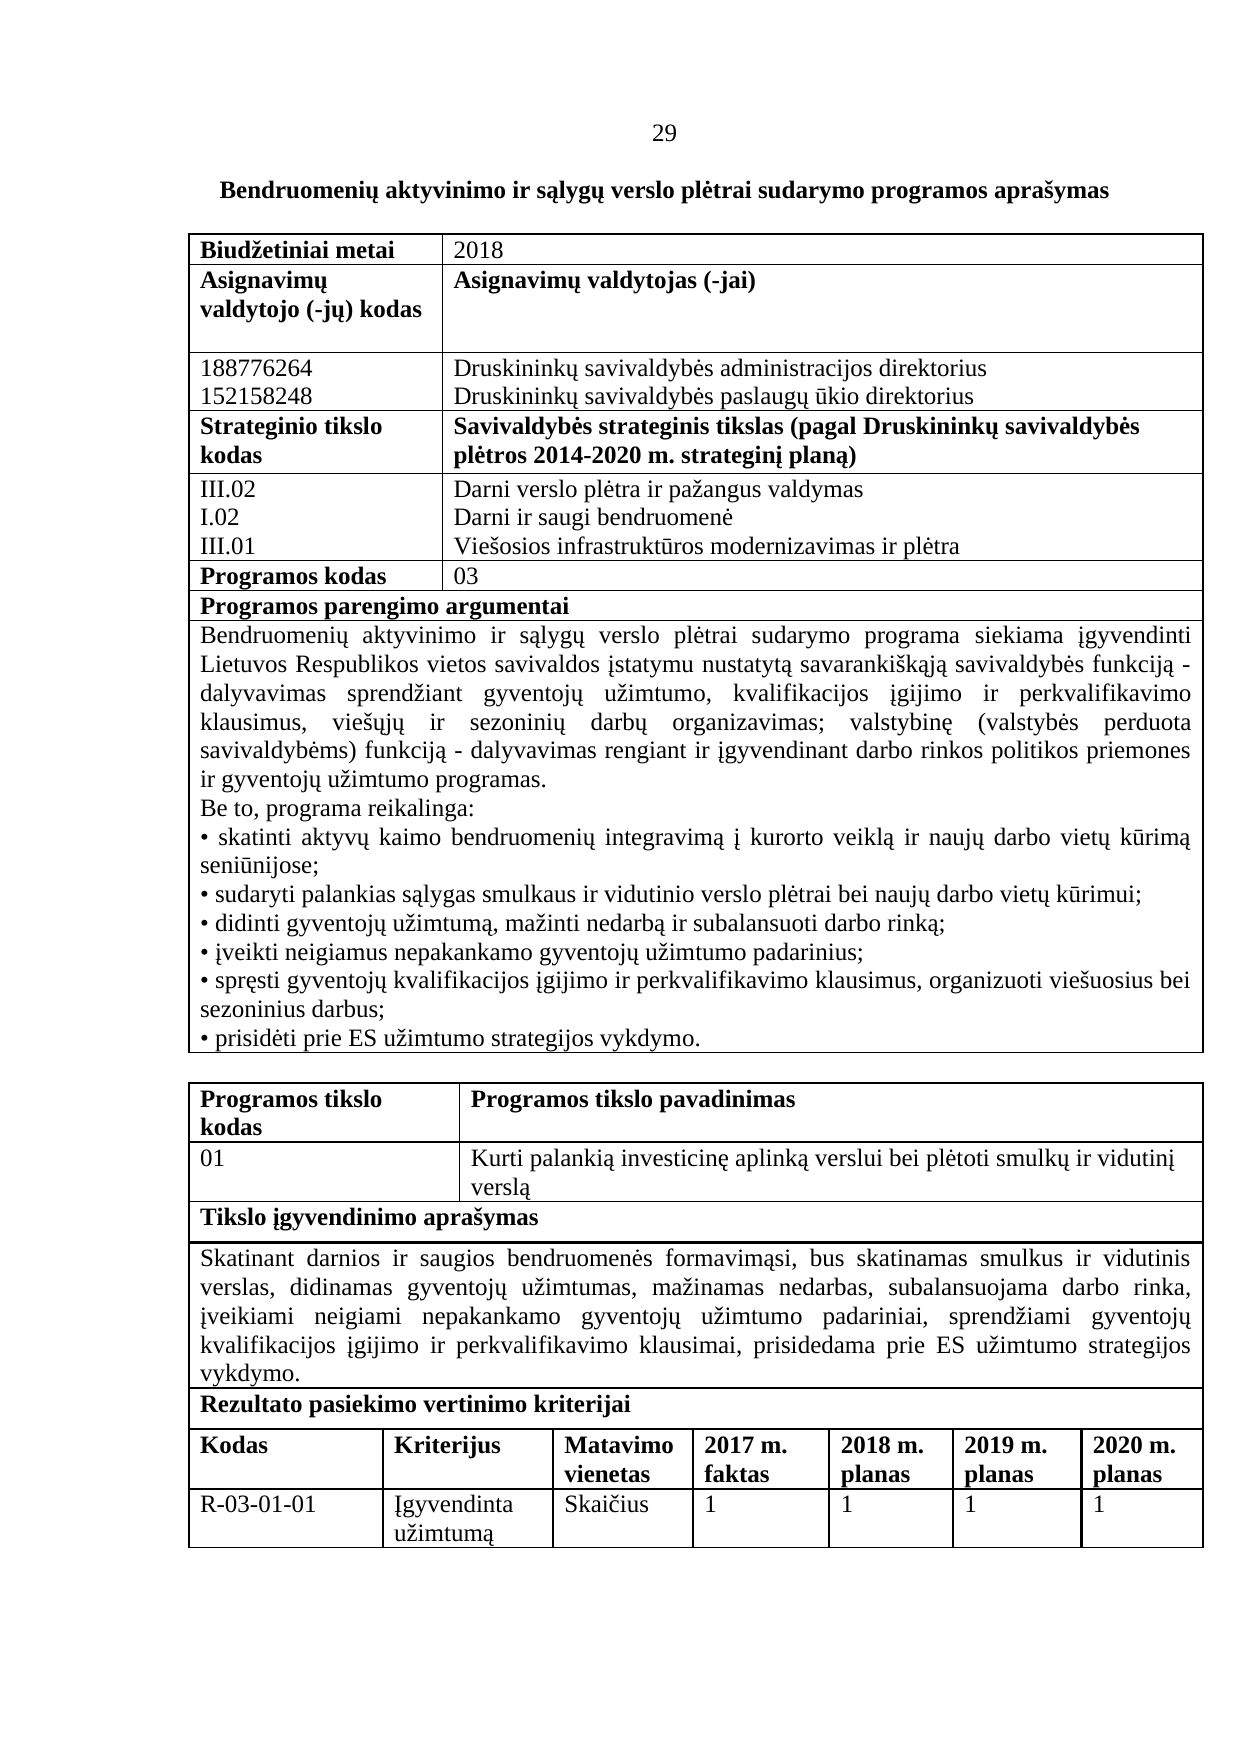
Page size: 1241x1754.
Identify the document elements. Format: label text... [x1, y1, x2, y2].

table_cell Kurti palankią investicinę aplinką verslui bei plėtoti smulkų ir vidutinį verslą [460, 1143, 1202, 1201]
table_cell Programos parengimo argumentai [190, 591, 1202, 619]
table_header Programos tikslo kodas [190, 1084, 459, 1141]
table_cell Savivaldybės strateginis tikslas (pagal Druskininkų savivaldybės plėtros 2014-2020 m. strateginį planą) [443, 411, 1202, 473]
table_cell Asignavimų valdytojo (-jų) kodas [190, 265, 442, 352]
table_cell Skaičius [554, 1490, 692, 1547]
table_cell 2017 m. faktas [694, 1430, 828, 1487]
table_header 2018 [443, 235, 1202, 264]
table_cell Druskininkų savivaldybės administracijos direktorius Druskininkų savivaldybės paslaugų ūkio direktorius [443, 353, 1202, 410]
table_cell 2018 m. planas [830, 1430, 952, 1487]
table_header Biudžetiniai metai [190, 235, 442, 264]
text Bendruomenių aktyvinimo ir sąlygų verslo plėtrai sudarymo programos aprašymas [177, 176, 1152, 204]
table_cell 03 [443, 561, 1202, 590]
table_header Programos tikslo pavadinimas [460, 1084, 1202, 1141]
table_cell 1 [830, 1490, 952, 1547]
table_cell Matavimo vienetas [554, 1430, 692, 1487]
table_cell R-03-01-01 [190, 1490, 382, 1547]
table_cell Tikslo įgyvendinimo aprašymas [190, 1202, 1202, 1241]
table_cell Įgyvendinta užimtumą [384, 1490, 552, 1547]
table_cell 188776264 152158248 [190, 353, 442, 410]
table_cell 1 [1083, 1490, 1202, 1547]
table_cell 2020 m. planas [1083, 1430, 1202, 1487]
table_cell III.02 I.02 III.01 [190, 474, 442, 560]
table_cell Asignavimų valdytojas (-jai) [443, 265, 1202, 352]
table_cell Bendruomenių aktyvinimo ir sąlygų verslo plėtrai sudarymo programa siekiama įgyvendinti Lietuvos Respublikos vietos savivaldos įstatymu nustatytą savarankiškąją savivaldybės funkciją - dalyvavimas sprendžiant gyventojų užimtumo, kvalifikacijos įgijimo ir perkvalifikavimo klausimus, viešųjų ir sezoninių darbų organizavimas; valstybinę (valstybės perduota savivaldybėms) funkciją - dalyvavimas rengiant ir įgyvendinant darbo rinkos politikos priemones ir gyventojų užimtumo programas. Be to, programa reikalinga: • skatinti aktyvų kaimo bendruomenių integravimą į kurorto veiklą ir naujų darbo vietų kūrimą seniūnijose; • sudaryti palankias sąlygas smulkaus ir vidutinio verslo plėtrai bei naujų darbo vietų kūrimui; • didinti gyventojų užimtumą, mažinti nedarbą ir subalansuoti darbo rinką; • įveikti neigiamus nepakankamo gyventojų užimtumo padarinius; • spręsti gyventojų kvalifikacijos įgijimo ir perkvalifikavimo klausimus, organizuoti viešuosius bei sezoninius darbus; • prisidėti prie ES užimtumo strategijos vykdymo. [190, 621, 1202, 1052]
table_cell Kriterijus [384, 1430, 552, 1487]
table_cell Kodas [190, 1430, 382, 1487]
table_cell 1 [954, 1490, 1080, 1547]
table_cell Skatinant darnios ir saugios bendruomenės formavimąsi, bus skatinamas smulkus ir vidutinis verslas, didinamas gyventojų užimtumas, mažinamas nedarbas, subalansuojama darbo rinka, įveikiami neigiami nepakankamo gyventojų užimtumo padariniai, sprendžiami gyventojų kvalifikacijos įgijimo ir perkvalifikavimo klausimai, prisidedama prie ES užimtumo strategijos vykdymo. [190, 1244, 1202, 1387]
table_cell 2019 m. planas [954, 1430, 1080, 1487]
table_cell Programos kodas [190, 561, 442, 590]
table_cell 1 [694, 1490, 828, 1547]
table_cell Darni verslo plėtra ir pažangus valdymas Darni ir saugi bendruomenė Viešosios infrastruktūros modernizavimas ir plėtra [443, 474, 1202, 560]
table_cell 01 [190, 1143, 459, 1201]
table_cell Strateginio tikslo kodas [190, 411, 442, 473]
table_cell Rezultato pasiekimo vertinimo kriterijai [190, 1389, 1202, 1428]
